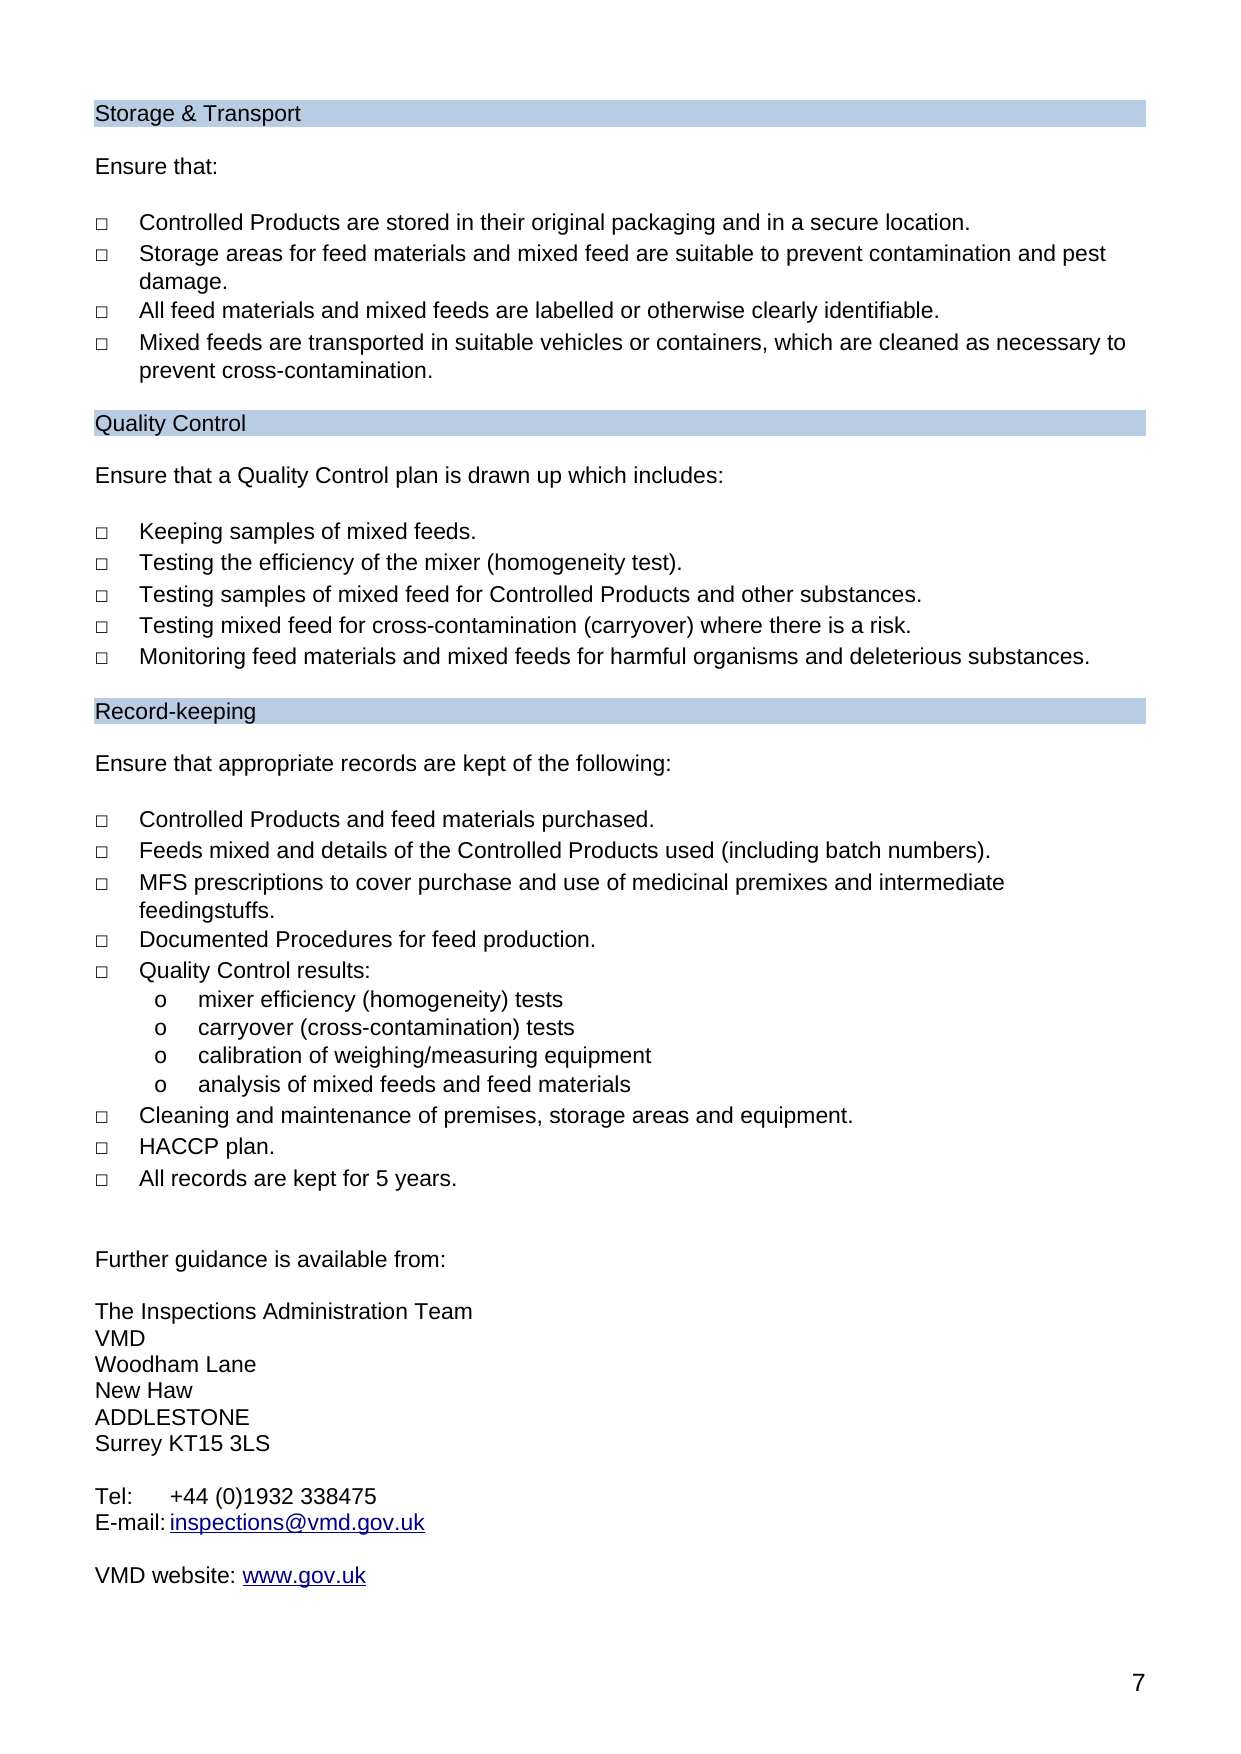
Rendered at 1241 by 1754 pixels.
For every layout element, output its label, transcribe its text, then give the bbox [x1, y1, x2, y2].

text New Haw [94, 1377, 1146, 1404]
list ☐ Controlled Products are stored in their original packaging and in a secure location. [94, 206, 1146, 237]
list calibration of weighing/measuring equipment [153, 1042, 1146, 1071]
text Surrey KT15 3LS [94, 1430, 1146, 1456]
text Ensure that: [94, 153, 1146, 179]
list ☐ HACCP plan. [94, 1130, 1146, 1162]
list ☐ MFS prescriptions to cover purchase and use of medicinal premixes and intermediate feedingstuffs. [94, 866, 1146, 923]
list ☐ Feeds mixed and details of the Controlled Products used (including batch numbers). [94, 834, 1146, 866]
text Ensure that appropriate records are kept of the following: [94, 750, 1146, 777]
list ☐ All records are kept for 5 years. [94, 1162, 1146, 1193]
text E-mail: inspections@vmd.gov.uk [94, 1509, 1146, 1535]
list ☐ Quality Control results: [94, 954, 1146, 986]
text Record-keeping [94, 698, 1146, 724]
text ADDLESTONE [94, 1404, 1146, 1430]
text Further guidance is available from: [94, 1246, 1146, 1272]
text Tel: +44 (0)1932 338475 [94, 1483, 1146, 1509]
list ☐ Storage areas for feed materials and mixed feed are suitable to prevent contamination and pest damage. [94, 237, 1146, 294]
list mixer efficiency (homogeneity) tests [153, 986, 1146, 1014]
list ☐ Cleaning and maintenance of premises, storage areas and equipment. [94, 1099, 1146, 1130]
list ☐ Testing samples of mixed feed for Controlled Products and other substances. [94, 578, 1146, 609]
text Woodham Lane [94, 1351, 1146, 1377]
text VMD website: www.gov.uk [94, 1562, 1146, 1588]
text Quality Control [94, 410, 1146, 436]
list ☐ Documented Procedures for feed production. [94, 923, 1146, 954]
list ☐ Testing mixed feed for cross-contamination (carryover) where there is a risk. [94, 609, 1146, 640]
list carryover (cross-contamination) tests [153, 1014, 1146, 1042]
text VMD [94, 1324, 1146, 1351]
list ☐ All feed materials and mixed feeds are labelled or otherwise clearly identifiable. [94, 294, 1146, 326]
list ☐ Controlled Products and feed materials purchased. [94, 803, 1146, 834]
list ☐ Mixed feeds are transported in suitable vehicles or containers, which are cleaned as necessary to prevent cross-contamination. [94, 326, 1146, 383]
list ☐ Testing the efficiency of the mixer (homogeneity test). [94, 546, 1146, 578]
text The Inspections Administration Team [94, 1298, 1146, 1324]
list ☐ Monitoring feed materials and mixed feeds for harmful organisms and deleterious substances. [94, 640, 1146, 671]
list analysis of mixed feeds and feed materials [153, 1071, 1146, 1099]
text Storage & Transport [94, 100, 1146, 127]
text Ensure that a Quality Control plan is drawn up which includes: [94, 462, 1146, 489]
list ☐ Keeping samples of mixed feeds. [94, 515, 1146, 546]
